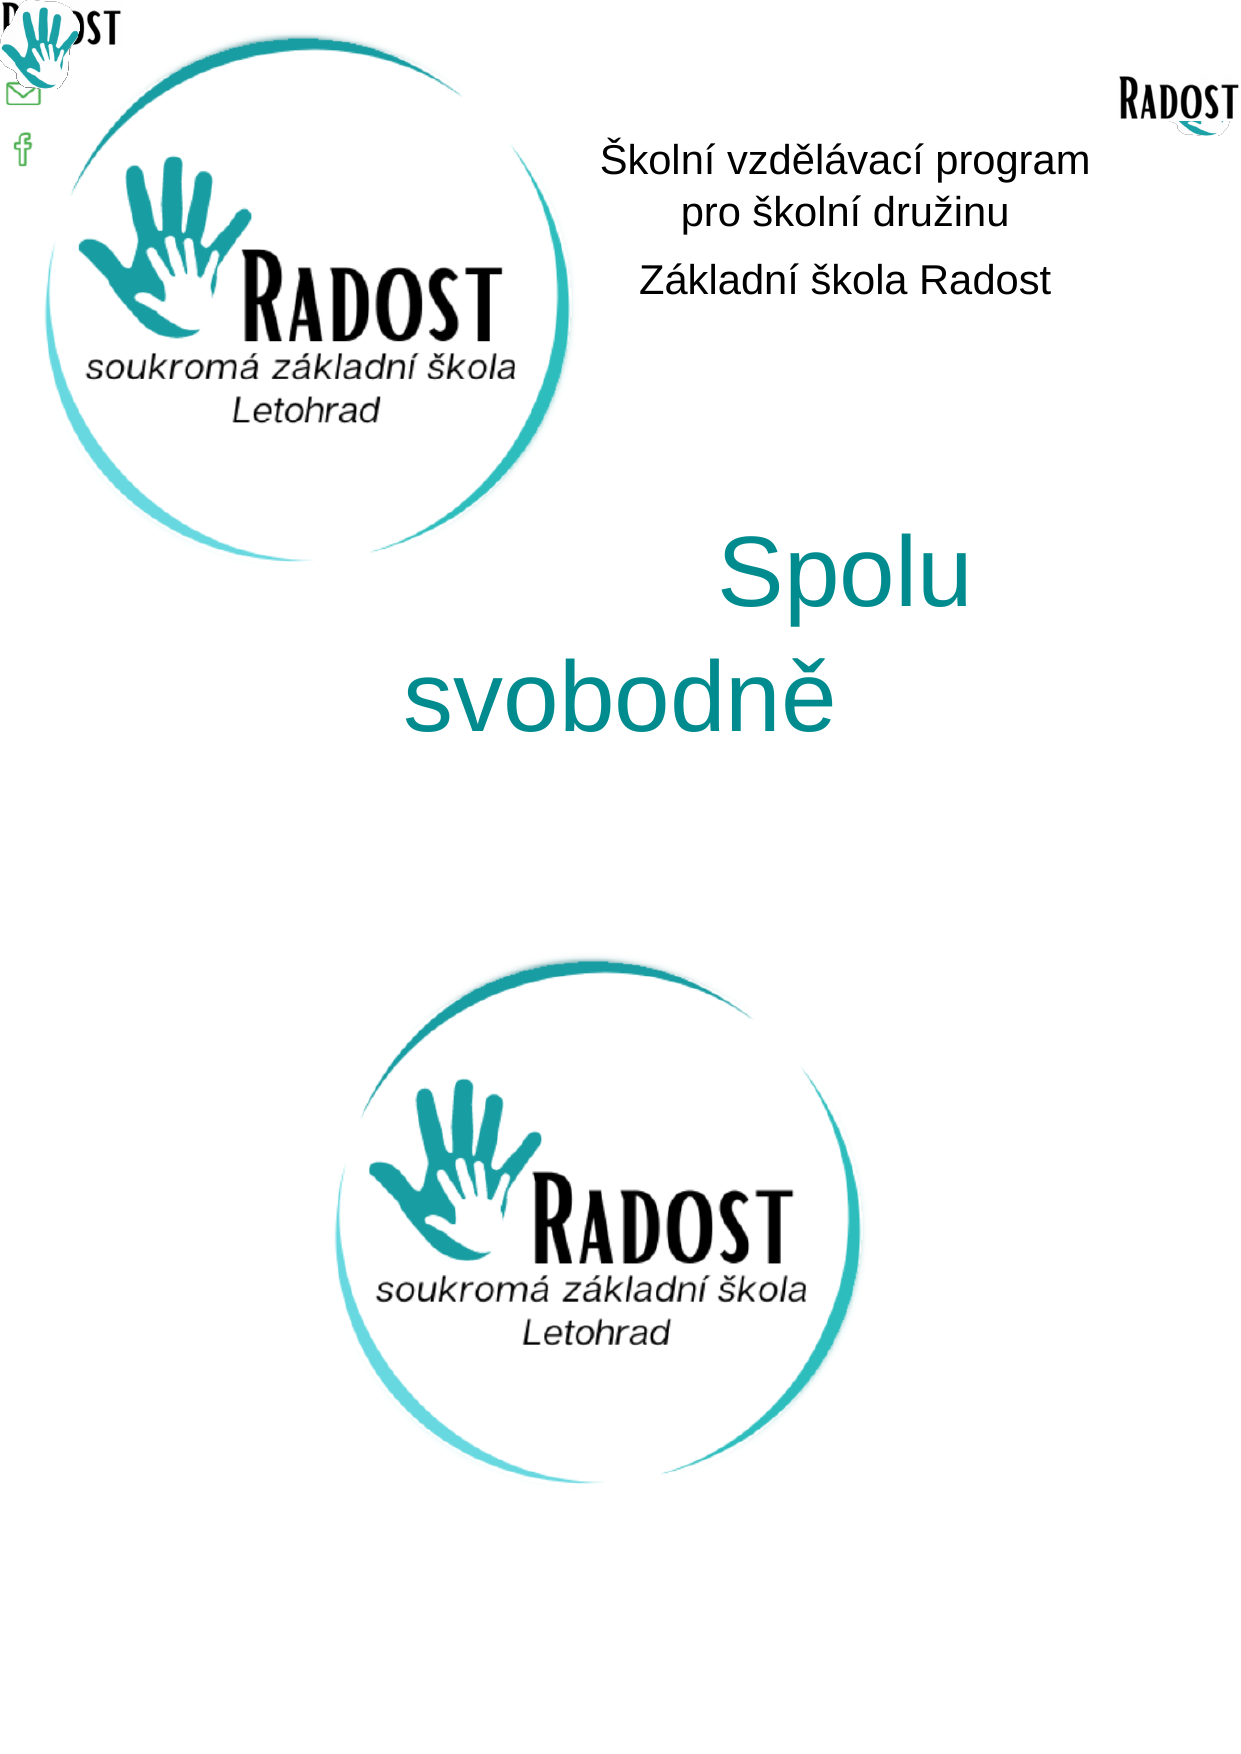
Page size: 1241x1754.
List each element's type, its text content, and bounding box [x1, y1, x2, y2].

text Školní vzdělávací program pro školní družinu [598, 135, 1092, 235]
text Spolu svobodně [148, 513, 1092, 752]
picture [1117, 73, 1240, 136]
text Základní škola Radost [598, 255, 1092, 303]
picture [0, 0, 598, 592]
picture [290, 922, 888, 1514]
